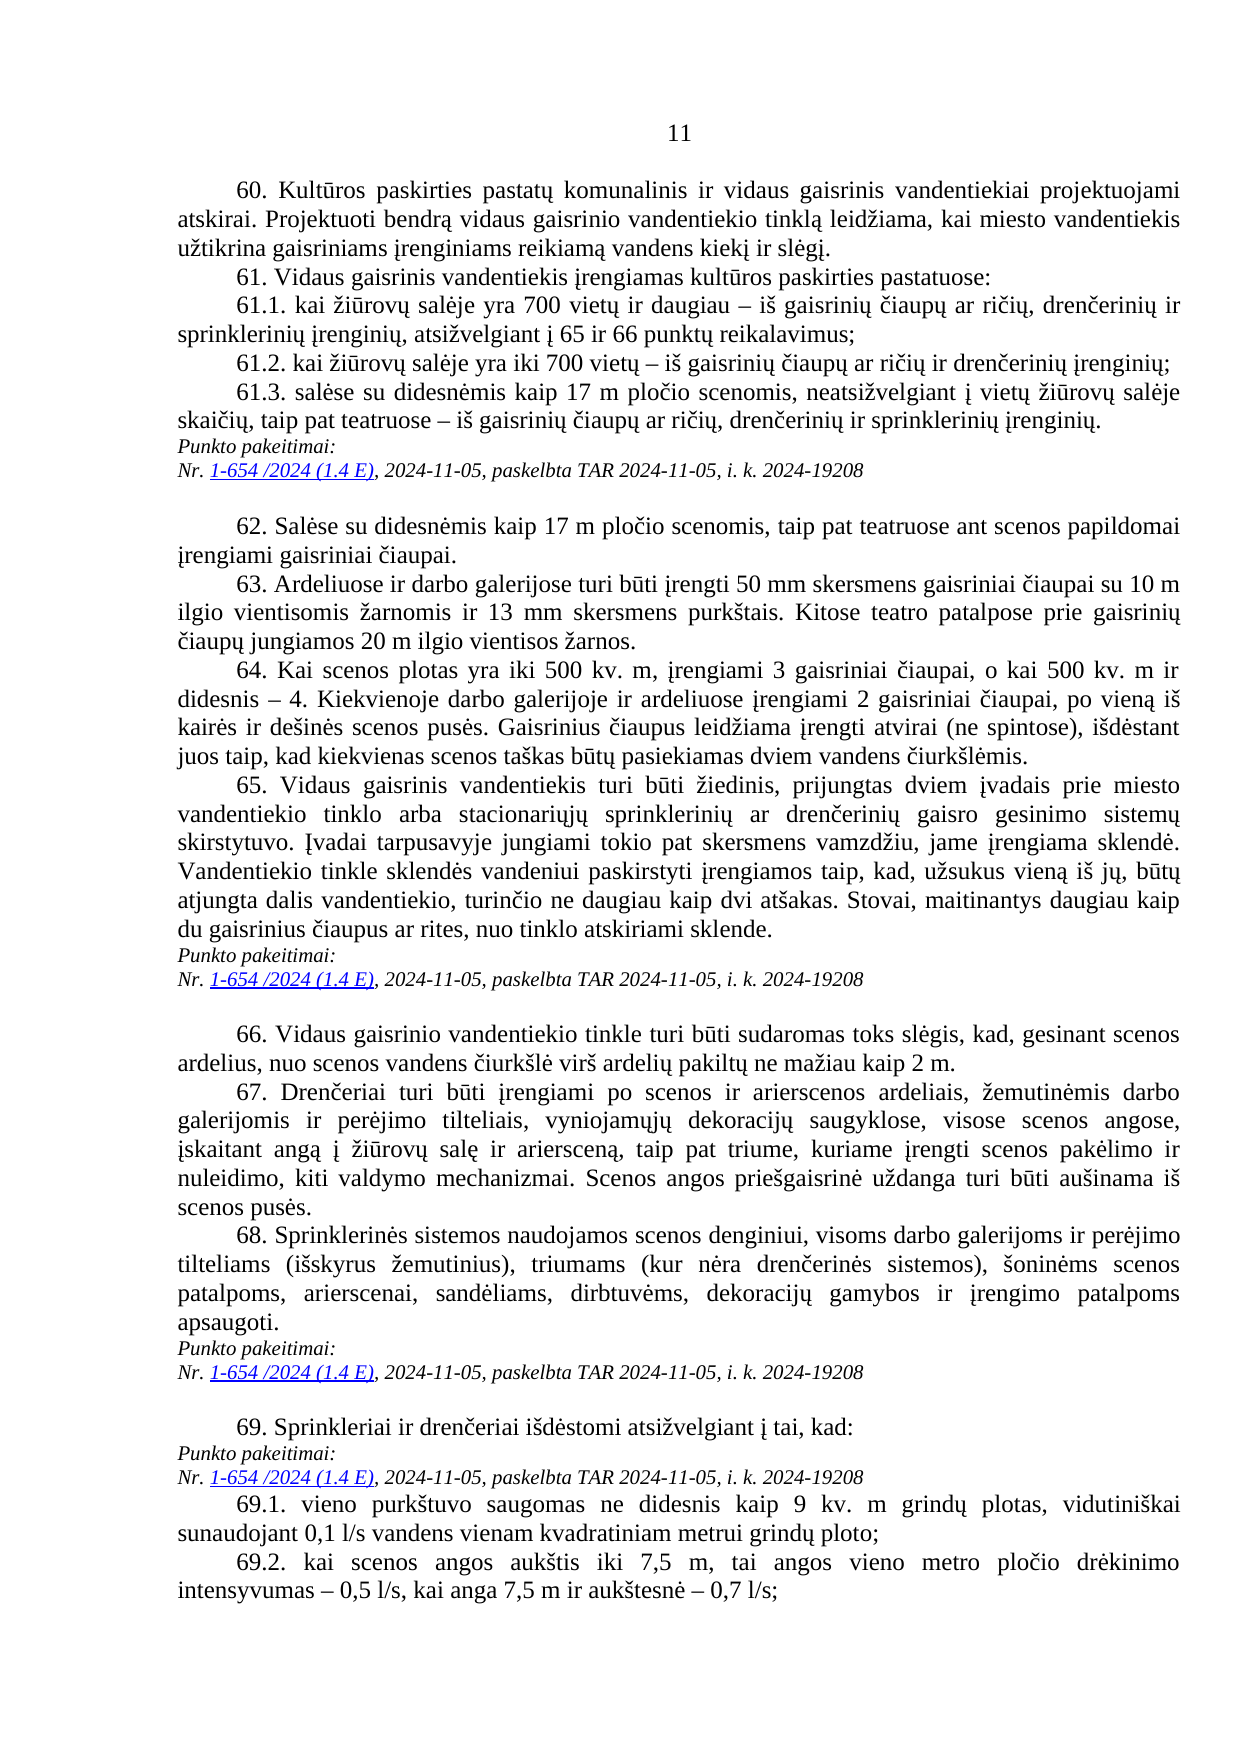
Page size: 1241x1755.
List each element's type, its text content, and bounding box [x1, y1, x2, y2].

text 64. Kai scenos plotas yra iki 500 kv. m, įrengiami 3 gaisriniai čiaupai, o kai 500 kv. m ir didesnis – 4. Kiekvienoje darbo galerijoje ir ardeliuose įrengiami 2 gaisriniai čiaupai, po vieną iš kairės ir dešinės scenos pusės. Gaisrinius čiaupus leidžiama įrengti atvirai (ne spintose), išdėstant juos taip, kad kiekvienas scenos taškas būtų pasiekiamas dviem vandens čiurkšlėmis. [177, 655, 1181, 770]
text 67. Drenčeriai turi būti įrengiami po scenos ir arierscenos ardeliais, žemutinėmis darbo galerijomis ir perėjimo tilteliais, vyniojamųjų dekoracijų saugyklose, visose scenos angose, įskaitant angą į žiūrovų salę ir ariersceną, taip pat triume, kuriame įrengti scenos pakėlimo ir nuleidimo, kiti valdymo mechanizmai. Scenos angos priešgaisrinė uždanga turi būti aušinama iš scenos pusės. [177, 1077, 1181, 1221]
text Punkto pakeitimai: [177, 434, 1181, 458]
text 61.1. kai žiūrovų salėje yra 700 vietų ir daugiau – iš gaisrinių čiaupų ar ričių, drenčerinių ir sprinklerinių įrenginių, atsižvelgiant į 65 ir 66 punktų reikalavimus; [177, 291, 1181, 348]
text Nr. 1-654 /2024 (1.4 E), 2024-11-05, paskelbta TAR 2024-11-05, i. k. 2024-19208 [177, 1360, 1181, 1384]
text Nr. 1-654 /2024 (1.4 E), 2024-11-05, paskelbta TAR 2024-11-05, i. k. 2024-19208 [177, 967, 1181, 991]
text Punkto pakeitimai: [177, 1336, 1181, 1360]
text 63. Ardeliuose ir darbo galerijose turi būti įrengti 50 mm skersmens gaisriniai čiaupai su 10 m ilgio vientisomis žarnomis ir 13 mm skersmens purkštais. Kitose teatro patalpose prie gaisrinių čiaupų jungiamos 20 m ilgio vientisos žarnos. [177, 569, 1181, 655]
text 69.1. vieno purkštuvo saugomas ne didesnis kaip 9 kv. m grindų plotas, vidutiniškai sunaudojant 0,1 l/s vandens vienam kvadratiniam metrui grindų ploto; [177, 1489, 1181, 1547]
text 62. Salėse su didesnėmis kaip 17 m pločio scenomis, taip pat teatruose ant scenos papildomai įrengiami gaisriniai čiaupai. [177, 511, 1181, 569]
text 61.3. salėse su didesnėmis kaip 17 m pločio scenomis, neatsižvelgiant į vietų žiūrovų salėje skaičių, taip pat teatruose – iš gaisrinių čiaupų ar ričių, drenčerinių ir sprinklerinių įrenginių. [177, 377, 1181, 434]
text Punkto pakeitimai: [177, 1441, 1181, 1465]
text 60. Kultūros paskirties pastatų komunalinis ir vidaus gaisrinis vandentiekiai projektuojami atskirai. Projektuoti bendrą vidaus gaisrinio vandentiekio tinklą leidžiama, kai miesto vandentiekis užtikrina gaisriniams įrenginiams reikiamą vandens kiekį ir slėgį. [177, 176, 1181, 262]
text 65. Vidaus gaisrinis vandentiekis turi būti žiedinis, prijungtas dviem įvadais prie miesto vandentiekio tinklo arba stacionariųjų sprinklerinių ar drenčerinių gaisro gesinimo sistemų skirstytuvo. Įvadai tarpusavyje jungiami tokio pat skersmens vamzdžiu, jame įrengiama sklendė. Vandentiekio tinkle sklendės vandeniui paskirstyti įrengiamos taip, kad, užsukus vieną iš jų, būtų atjungta dalis vandentiekio, turinčio ne daugiau kaip dvi atšakas. Stovai, maitinantys daugiau kaip du gaisrinius čiaupus ar rites, nuo tinklo atskiriami sklende. [177, 770, 1181, 942]
text Nr. 1-654 /2024 (1.4 E), 2024-11-05, paskelbta TAR 2024-11-05, i. k. 2024-19208 [177, 1465, 1181, 1489]
text 61. Vidaus gaisrinis vandentiekis įrengiamas kultūros paskirties pastatuose: [177, 262, 1181, 291]
text Nr. 1-654 /2024 (1.4 E), 2024-11-05, paskelbta TAR 2024-11-05, i. k. 2024-19208 [177, 458, 1181, 482]
text Punkto pakeitimai: [177, 942, 1181, 967]
text 68. Sprinklerinės sistemos naudojamos scenos denginiui, visoms darbo galerijoms ir perėjimo tilteliams (išskyrus žemutinius), triumams (kur nėra drenčerinės sistemos), šoninėms scenos patalpoms, arierscenai, sandėliams, dirbtuvėms, dekoracijų gamybos ir įrengimo patalpoms apsaugoti. [177, 1221, 1181, 1336]
text 66. Vidaus gaisrinio vandentiekio tinkle turi būti sudaromas toks slėgis, kad, gesinant scenos ardelius, nuo scenos vandens čiurkšlė virš ardelių pakiltų ne mažiau kaip 2 m. [177, 1019, 1181, 1077]
text 69. Sprinkleriai ir drenčeriai išdėstomi atsižvelgiant į tai, kad: [177, 1412, 1181, 1441]
text 69.2. kai scenos angos aukštis iki 7,5 m, tai angos vieno metro pločio drėkinimo intensyvumas – 0,5 l/s, kai anga 7,5 m ir aukštesnė – 0,7 l/s; [177, 1547, 1181, 1604]
text 61.2. kai žiūrovų salėje yra iki 700 vietų – iš gaisrinių čiaupų ar ričių ir drenčerinių įrenginių; [177, 348, 1181, 377]
